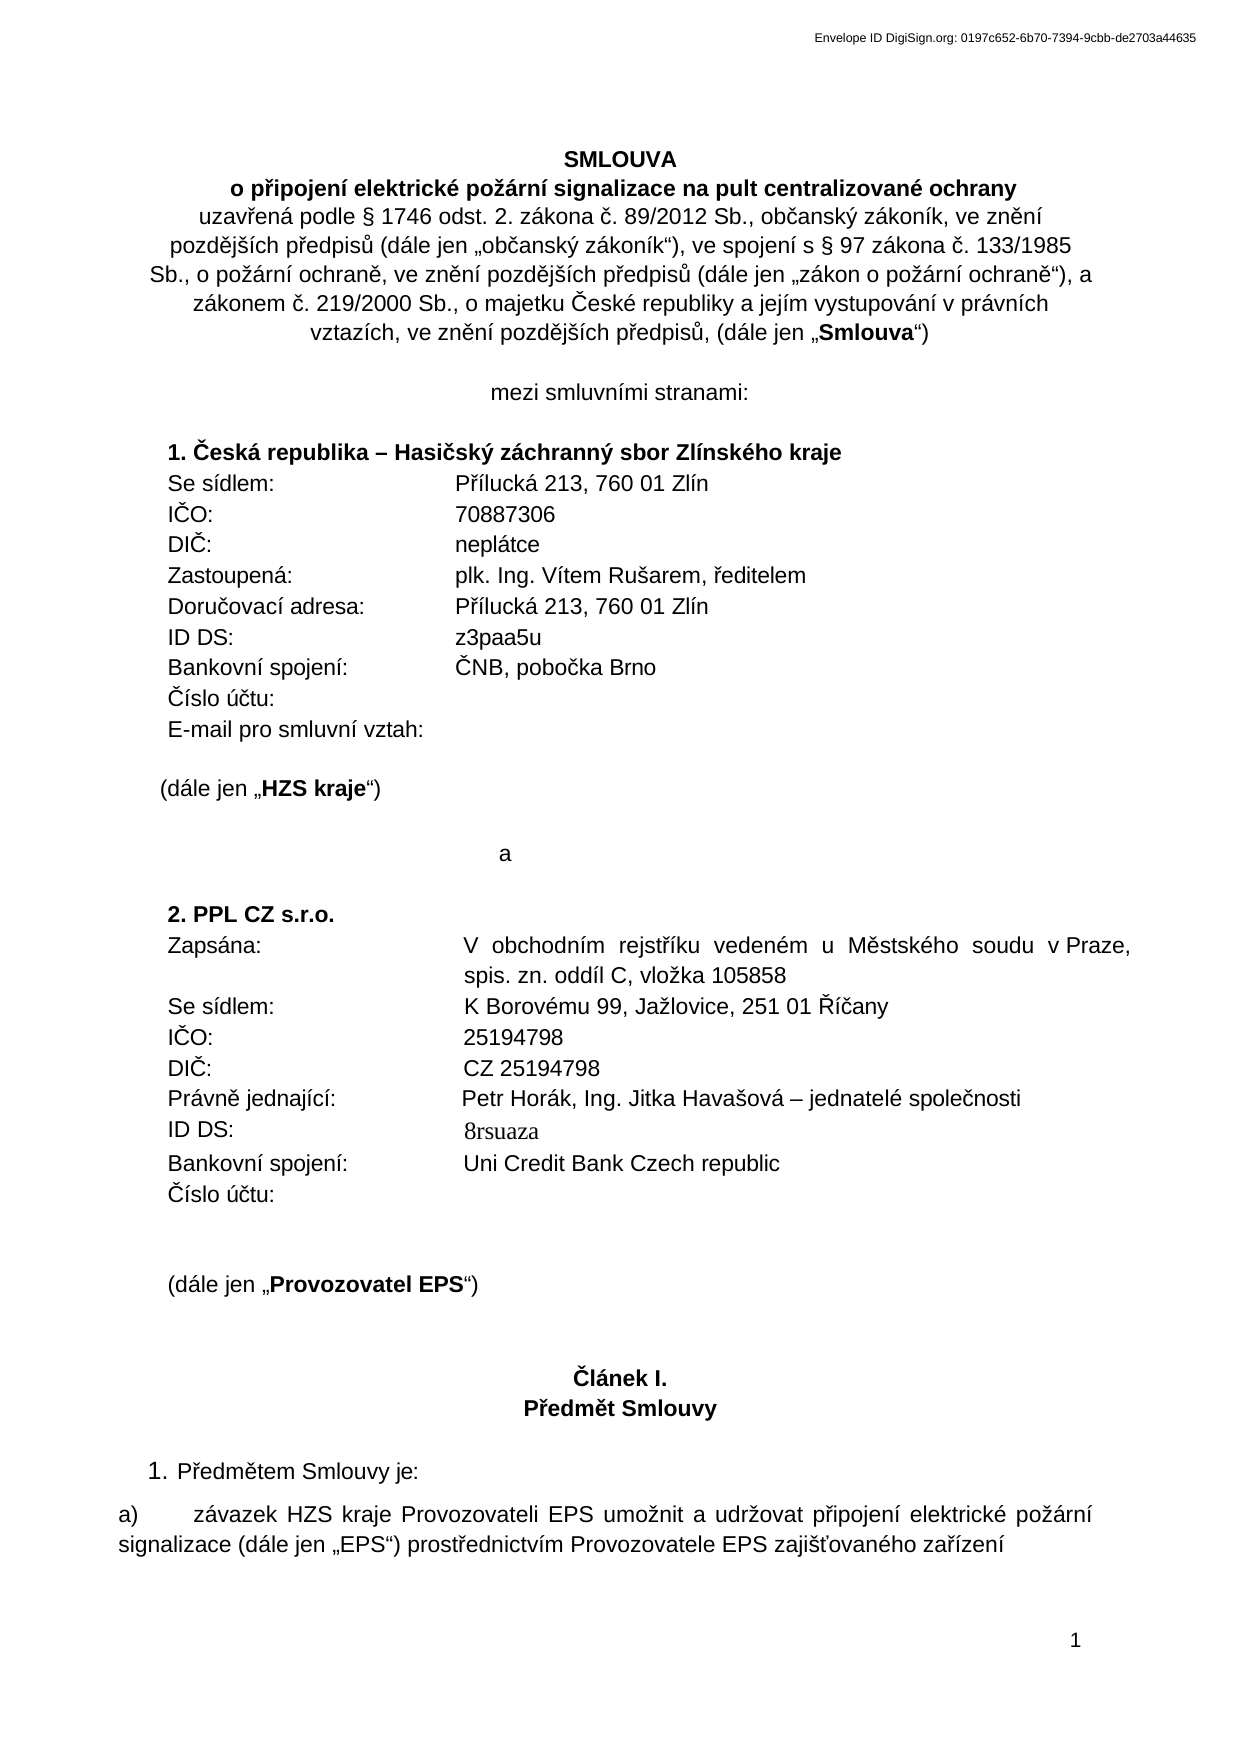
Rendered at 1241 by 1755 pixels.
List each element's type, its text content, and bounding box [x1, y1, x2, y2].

list závazek HZS kraje Provozovateli EPS umožnit a udržovat připojení elektrické požární signalizace (dále jen „EPS“) prostřednictvím Provozovatele EPS zajišťovaného zařízení [118, 1501, 1093, 1557]
table_cell (dále jen „Provozovatel EPS“) [162, 1240, 1142, 1299]
table_cell Zastoupená: [154, 560, 440, 591]
table_header [406, 902, 1142, 930]
table_cell ID DS: [154, 622, 440, 652]
table_cell Číslo účtu: [162, 1179, 406, 1240]
table_cell Bankovní spojení: [154, 653, 440, 683]
table_cell z3paa5u [440, 622, 848, 652]
table_cell DIČ: [154, 529, 440, 560]
text a [118, 840, 893, 866]
table_cell Zapsána: [162, 930, 406, 991]
text uzavřená podle § 1746 odst. 2. zákona č. 89/2012 Sb., občanský zákoník, ve znění pozdějších předpisů (dále jen „občanský zákoník“), ve spojení s § 97 zákona č. 133/1985 [168, 203, 1072, 259]
table_cell K Borovému 99, Jažlovice, 251 01 Říčany [406, 991, 1142, 1022]
table_cell ID DS: [162, 1115, 406, 1148]
table_cell Uni Credit Bank Czech republic [406, 1148, 1142, 1179]
table_header 2. PPL CZ s.r.o. [162, 902, 406, 930]
table_cell 70887306 [440, 499, 848, 529]
table_cell plk. Ing. Vítem Rušarem, ředitelem [440, 560, 848, 591]
table_cell Doručovací adresa: [154, 591, 440, 622]
table_cell Číslo účtu: E-mail pro smluvní vztah: [154, 683, 440, 760]
table_cell V obchodním rejstříku vedeném u Městského soudu v Praze, spis. zn. oddíl C, vložka 105858 [406, 930, 1142, 991]
table_cell Bankovní spojení: [162, 1148, 406, 1179]
table_cell IČO: [162, 1022, 406, 1053]
text Sb., o požární ochraně, ve znění pozdějších předpisů (dále jen „zákon o požární ochraně“), a zákonem č. 219/2000 Sb., o majetku České republiky a jejím vystupování v právních [118, 261, 1123, 317]
table_cell Přílucká 213, 760 01 Zlín [440, 468, 848, 498]
text o připojení elektrické požární signalizace na pult centralizované ochrany [124, 175, 1123, 201]
table_header 1. Česká republika – Hasičský záchranný sbor Zlínského kraje [154, 440, 848, 468]
table_cell (dále jen „HZS kraje“) [154, 760, 440, 804]
table_cell neplátce [440, 529, 848, 560]
table_cell CZ 25194798 [406, 1053, 1142, 1084]
table_cell Se sídlem: [154, 468, 440, 498]
table_cell Právně jednající: [162, 1084, 406, 1114]
table_cell Petr Horák, Ing. Jitka Havašová – jednatelé společnosti [406, 1084, 1142, 1114]
text Článek I. Předmět Smlouvy [523, 1365, 745, 1422]
list Předmětem Smlouvy je: [147, 1456, 1152, 1485]
subtitle SMLOUVA [118, 146, 1122, 173]
table_cell Se sídlem: [162, 991, 406, 1022]
table_cell 25194798 [406, 1022, 1142, 1053]
table_cell DIČ: [162, 1053, 406, 1084]
table_cell IČO: [154, 499, 440, 529]
table_cell Přílucká 213, 760 01 Zlín [440, 591, 848, 622]
table_cell 8rsuaza [406, 1115, 1142, 1148]
table_cell [406, 1179, 1142, 1240]
table_cell ČNB, pobočka Brno [440, 653, 848, 683]
table_cell [440, 760, 848, 804]
text vztazích, ve znění pozdějších předpisů, (dále jen „Smlouva“) mezi smluvními stranami: [310, 319, 972, 405]
table_cell [440, 683, 848, 760]
